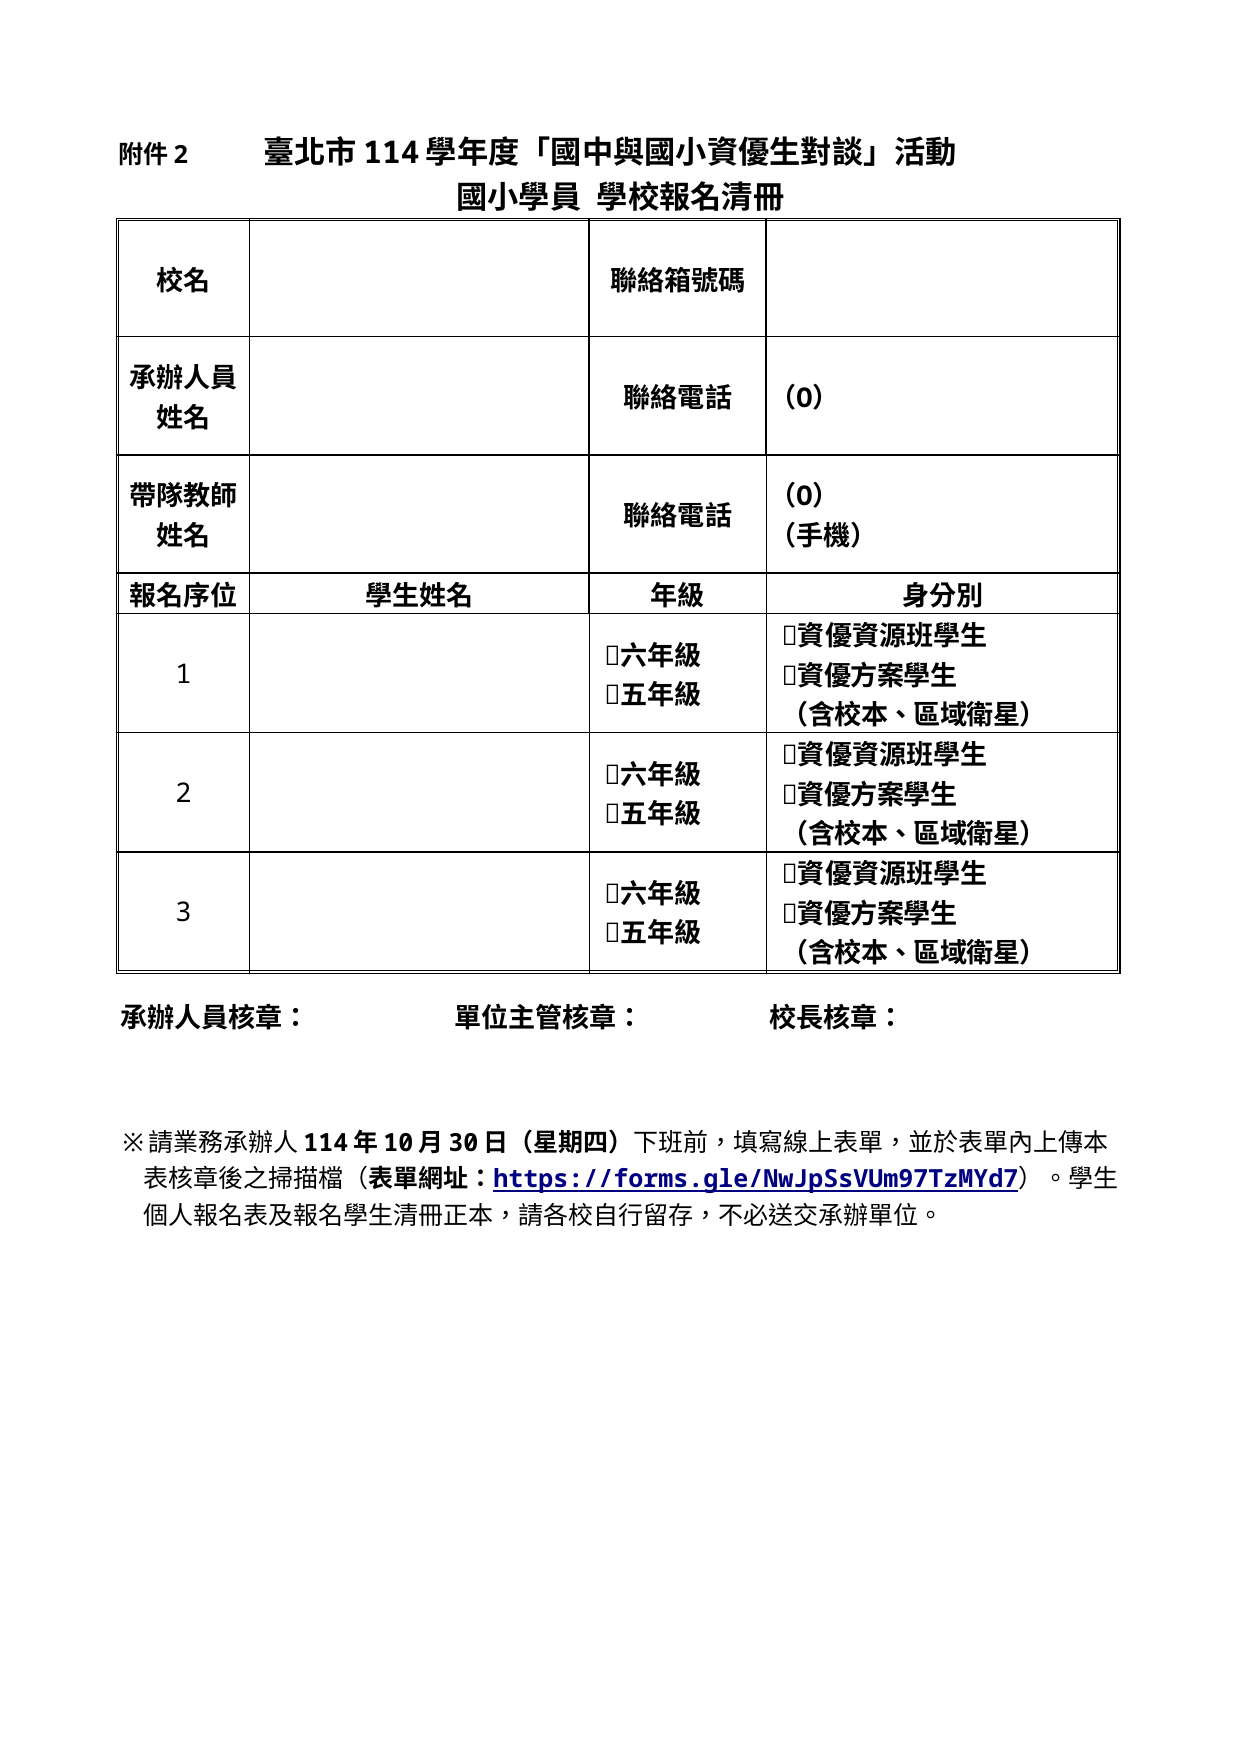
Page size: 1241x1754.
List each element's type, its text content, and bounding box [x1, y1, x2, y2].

table_cell 六年級 五年級 [590, 614, 766, 732]
table_cell 資優資源班學生 資優方案學生 （含校本、區域衛星） [767, 614, 1117, 732]
table_header 聯絡箱號碼 [590, 221, 765, 336]
table_header 校名 [119, 221, 249, 336]
table_cell [250, 853, 589, 970]
table_cell 報名序位 [119, 574, 249, 613]
table_cell 承辦人員 姓名 [119, 337, 249, 454]
table_cell 資優資源班學生 資優方案學生 （含校本、區域衛星） [767, 853, 1117, 970]
table_cell 年級 [590, 574, 766, 613]
table_cell [250, 733, 589, 851]
table_cell [250, 337, 588, 454]
table_cell 聯絡電話 [590, 337, 765, 454]
table_cell 六年級 五年級 [590, 853, 766, 970]
table_cell 校長核章： [766, 974, 1119, 1088]
table_cell （O） （手機） [767, 456, 1117, 572]
table_cell 學生姓名 [250, 574, 588, 613]
table_cell 六年級 五年級 [590, 733, 766, 851]
text ※請業務承辦人114年10月30日（星期四）下班前，填寫線上表單，並於表單內上傳本表核章後之掃描檔（表單網址：https://forms.gle/NwJpSsVUm97TzMYd7）。學生個人報名表及報名學生清冊正本，請各校自行留存，不必送交承辦單位。 [118, 1123, 1122, 1231]
table_cell 1 [119, 614, 249, 732]
table_cell 3 [119, 853, 249, 970]
table_cell 帶隊教師 姓名 [119, 456, 249, 572]
table_cell 2 [119, 733, 249, 851]
table_header [250, 221, 588, 336]
table_cell 資優資源班學生 資優方案學生 （含校本、區域衛星） [767, 733, 1117, 851]
table_cell 聯絡電話 [590, 456, 766, 572]
table_cell 單位主管核章： [451, 974, 766, 1088]
text 附件2 臺北市114學年度「國中與國小資優生對談」活動 [118, 127, 1122, 172]
text 國小學員 學校報名清冊 [118, 172, 1122, 218]
table_cell [250, 614, 589, 732]
table_cell [250, 456, 588, 572]
table_cell 承辦人員核章： [117, 974, 451, 1088]
table_cell 身分別 [767, 574, 1117, 613]
table_cell （O） [767, 337, 1117, 454]
table_header [767, 221, 1117, 336]
